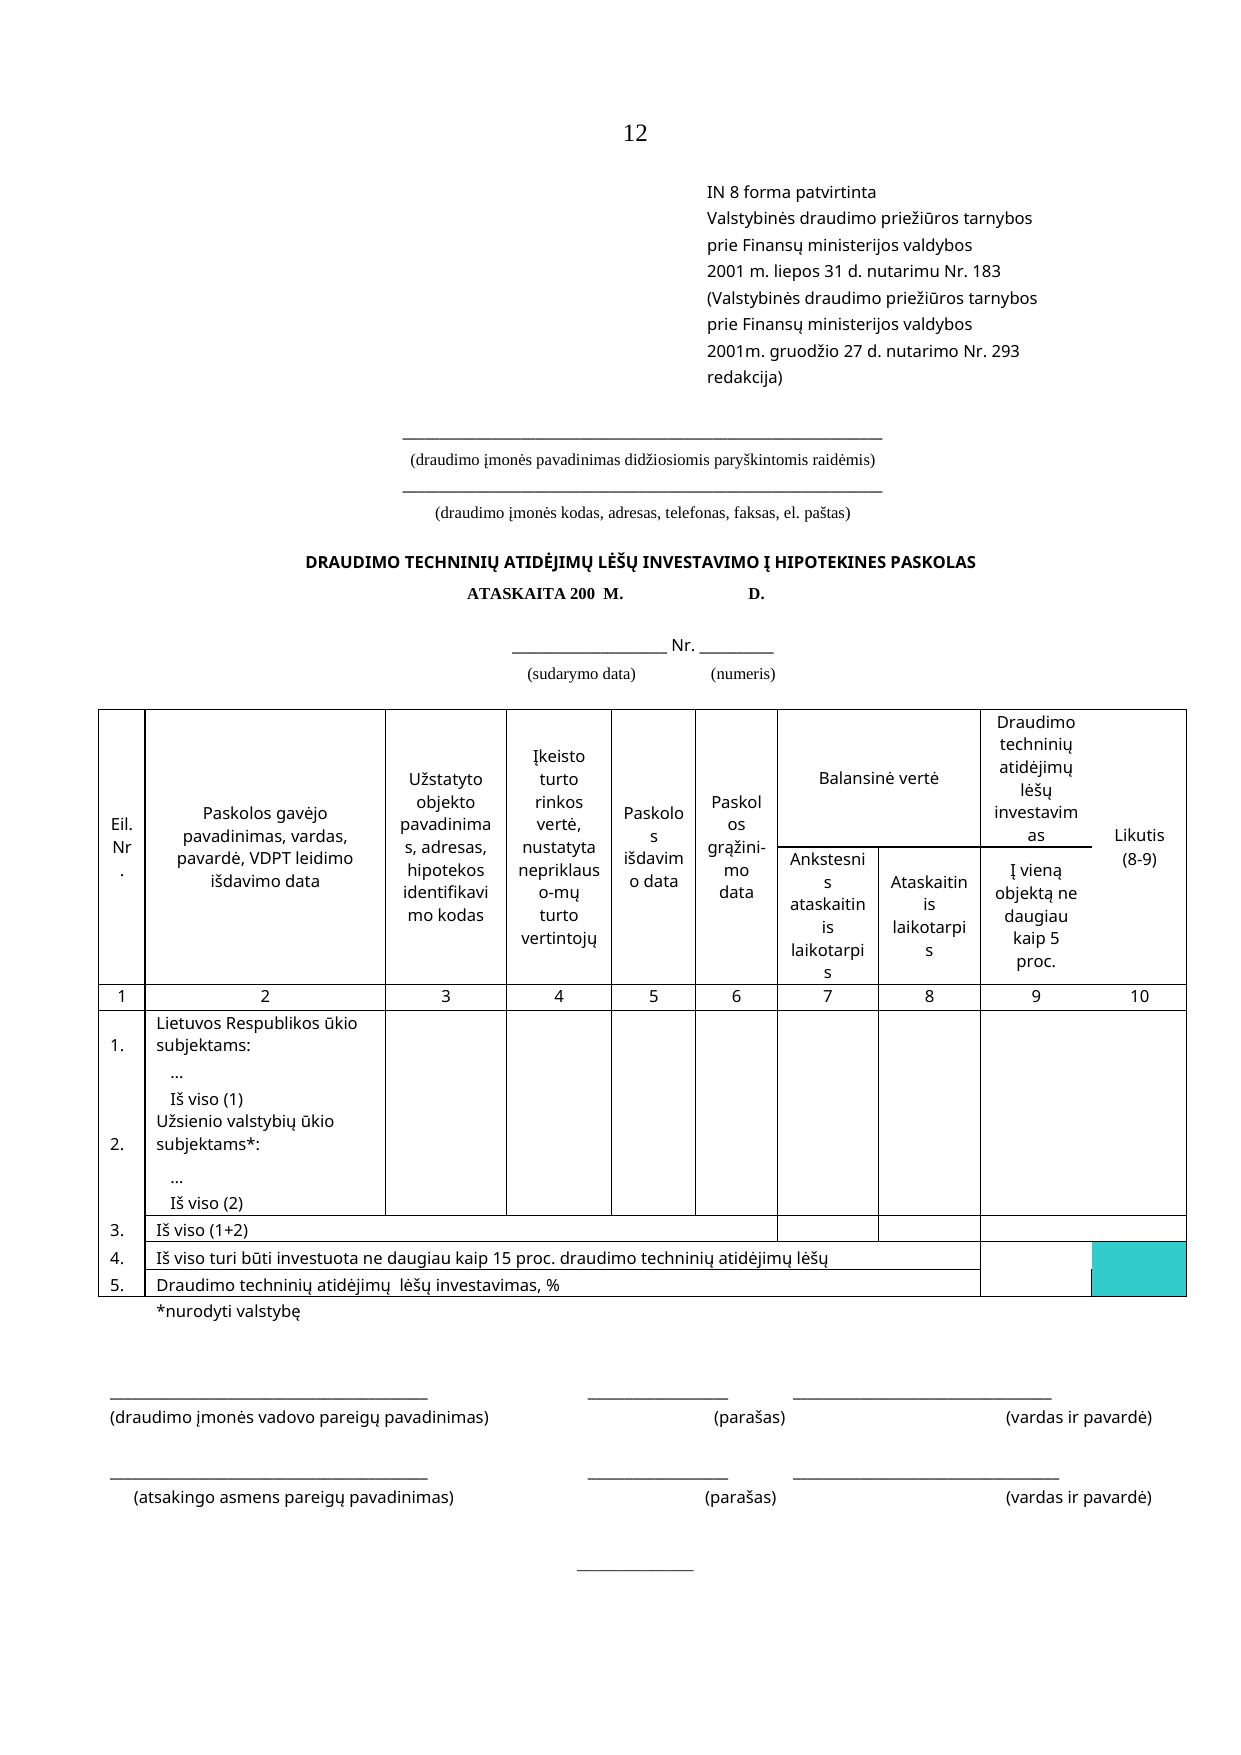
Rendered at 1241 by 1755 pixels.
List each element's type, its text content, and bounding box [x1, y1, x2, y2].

table_cell [981, 1269, 1091, 1296]
table_cell … [146, 1155, 385, 1188]
table_cell [1092, 1155, 1186, 1188]
table_cell [612, 1509, 696, 1535]
table_cell 1. [99, 1011, 144, 1057]
table_cell Iš viso (2) [146, 1188, 385, 1215]
table_cell Ankstesnis ataskaitinis laikotarpis [778, 848, 878, 984]
table_cell [1092, 1057, 1186, 1083]
table_cell [99, 683, 145, 709]
table_cell [878, 1509, 980, 1535]
table_cell Iš viso (1) [146, 1083, 385, 1110]
table_cell (atsakingo asmens pareigų pavadinimas) (parašas) (vardas ir pavardė) [99, 1482, 1187, 1508]
table_cell [386, 1110, 506, 1155]
table_cell [385, 522, 506, 548]
table_cell 9 [981, 985, 1092, 1010]
table_cell [386, 1083, 506, 1110]
table_cell [1163, 362, 1187, 389]
table_cell [506, 256, 612, 283]
table_cell [506, 309, 612, 336]
table_cell [99, 309, 145, 336]
table_cell [1163, 283, 1187, 309]
table_cell (Valstybinės draudimo priežiūros tarnybos [696, 283, 1163, 309]
table_cell [145, 1323, 878, 1349]
table_cell [1033, 389, 1092, 415]
table_cell [696, 683, 777, 709]
table_cell [385, 683, 506, 709]
table_cell [879, 1216, 980, 1241]
table_cell [506, 362, 612, 389]
table_cell [777, 1429, 878, 1455]
table_cell [507, 1110, 611, 1155]
table_cell [980, 1429, 1092, 1455]
table_cell [612, 1110, 695, 1155]
table_cell [385, 230, 506, 256]
table_cell [1092, 1323, 1187, 1349]
table_cell [99, 336, 145, 362]
table_cell [612, 230, 696, 256]
table_cell [1033, 230, 1163, 256]
table_cell Iš viso turi būti investuota ne daugiau kaip 15 proc. draudimo techninių atidėjimų lėšų [146, 1242, 980, 1269]
table_cell [385, 362, 506, 389]
table_cell 3 [386, 985, 506, 1010]
table_header [99, 176, 145, 203]
table_cell [99, 203, 145, 229]
table_cell [145, 1429, 385, 1455]
table_cell [1163, 256, 1187, 283]
table_cell [878, 1297, 980, 1322]
table_cell [506, 389, 612, 415]
table_header [506, 176, 612, 203]
table_cell [145, 203, 385, 229]
table_cell [99, 1429, 145, 1455]
table_cell [507, 1057, 611, 1083]
table_cell [696, 1297, 777, 1322]
table_cell [981, 1242, 1092, 1269]
table_cell Likutis [1092, 710, 1186, 846]
table_cell [385, 203, 506, 229]
table_cell [879, 1110, 980, 1155]
table_cell [777, 1349, 878, 1376]
table_cell ___________________________________________ ___________________ ____________________________________ [99, 1455, 1187, 1482]
table_cell [507, 1083, 611, 1110]
table_cell [99, 283, 145, 309]
table_cell Iš viso (1+2) [146, 1216, 777, 1241]
table_cell [1033, 336, 1163, 362]
table_cell [386, 1188, 506, 1215]
table_cell Paskolos grąžini-mo data [696, 710, 777, 984]
table_cell [612, 389, 696, 415]
table_cell Valstybinės draudimo priežiūros tarnybos [696, 203, 1163, 229]
table_cell [506, 1429, 612, 1455]
table_cell [99, 1083, 144, 1110]
table_cell [1092, 1269, 1186, 1296]
table_cell [1033, 256, 1163, 283]
table_cell [145, 683, 385, 709]
table_cell _____________________ Nr. __________ [99, 630, 1187, 656]
table_cell [980, 1297, 1092, 1322]
table_cell 2001m. gruodžio 27 d. nutarimo Nr. 293 [696, 336, 1032, 362]
table_cell 10 [1092, 985, 1186, 1010]
table_cell [99, 1509, 145, 1535]
table_cell [909, 389, 1004, 415]
table_cell [612, 336, 696, 362]
table_header [1033, 176, 1163, 203]
table_cell [981, 1188, 1092, 1215]
table_cell prie Finansų ministerijos valdybos [696, 309, 1032, 336]
table_cell [612, 203, 696, 229]
table_cell Draudimo techninių atidėjimų lėšų investavimas [981, 710, 1092, 846]
table_cell [612, 1057, 695, 1083]
table_cell [1092, 1297, 1187, 1322]
table_cell [506, 230, 612, 256]
table_cell [612, 1429, 696, 1455]
table_cell [981, 1057, 1092, 1083]
table_cell [696, 522, 777, 548]
table_cell 2001 m. liepos 31 d. nutarimu Nr. 183 [696, 256, 1032, 283]
table_cell [145, 1349, 385, 1376]
table_cell [145, 362, 385, 389]
table_cell [981, 1216, 1092, 1241]
table_cell Draudimo techninių atidėjimų lėšų investavimas, % [146, 1270, 980, 1296]
table_cell [878, 1349, 980, 1376]
table_cell [879, 1083, 980, 1110]
table_cell [506, 522, 612, 548]
table_cell [612, 1349, 696, 1376]
table_cell [778, 1057, 878, 1083]
table_cell [507, 1011, 611, 1057]
table_cell [980, 603, 1092, 629]
table_cell [612, 683, 696, 709]
table_cell prie Finansų ministerijos valdybos [696, 230, 1032, 256]
table_cell [386, 1057, 506, 1083]
table_cell [145, 283, 385, 309]
table_cell (draudimo įmonės pavadinimas didžiosiomis paryškintomis raidėmis) [99, 442, 1187, 468]
table_cell [386, 1011, 506, 1057]
table_cell [99, 362, 145, 389]
table_cell 1 [99, 985, 144, 1010]
table_cell [612, 1155, 695, 1188]
table_cell [99, 230, 145, 256]
table_cell [506, 1297, 612, 1322]
table_cell [879, 1188, 980, 1215]
table_cell 5. [99, 1269, 144, 1296]
table_cell (sudarymo data) (numeris) [99, 656, 1187, 683]
table_cell [385, 309, 506, 336]
table_cell [612, 309, 696, 336]
table_cell [612, 1188, 695, 1215]
table_header [1163, 176, 1187, 203]
table_cell [145, 603, 385, 629]
table_cell [798, 389, 909, 415]
table_cell [778, 1011, 878, 1057]
table_cell [1092, 1216, 1186, 1241]
table_cell [1092, 522, 1187, 548]
table_cell 7 [778, 985, 878, 1010]
table_cell [506, 1509, 612, 1535]
table_cell [99, 1188, 144, 1215]
table_cell redakcija) [696, 362, 1032, 389]
table_cell [612, 256, 696, 283]
table_cell [506, 203, 612, 229]
table_cell [1092, 1349, 1187, 1376]
table_cell _________________________________________________________________ [99, 469, 1187, 495]
table_cell 2 [146, 985, 385, 1010]
table_cell [612, 603, 696, 629]
table_cell [777, 603, 878, 629]
table_cell [696, 389, 798, 415]
table_cell [1163, 230, 1187, 256]
table_cell Paskolos išdavimo data [612, 710, 695, 984]
table_cell [980, 522, 1092, 548]
table_cell [696, 603, 777, 629]
table_cell [145, 256, 385, 283]
table_cell [1033, 362, 1163, 389]
table_cell Užsienio valstybių ūkio subjektams*: [146, 1110, 385, 1155]
table_cell [696, 1429, 777, 1455]
table_cell [777, 1509, 878, 1535]
table_cell [99, 1323, 145, 1349]
table_cell [506, 603, 612, 629]
table_cell [99, 256, 145, 283]
table_cell [980, 683, 1092, 709]
table_cell [99, 1349, 145, 1376]
table_cell 4 [507, 985, 611, 1010]
table_cell [777, 522, 878, 548]
table_cell [980, 1349, 1092, 1376]
table_cell Balansinė vertė [778, 710, 980, 846]
table_cell [696, 1110, 777, 1155]
table_cell [1163, 389, 1187, 415]
table_cell [612, 283, 696, 309]
table_cell [980, 1509, 1092, 1535]
table_cell [878, 522, 980, 548]
table_cell Paskolos gavėjo pavadinimas, vardas, pavardė, VDPT leidimo išdavimo data [146, 710, 385, 984]
table_cell [878, 603, 980, 629]
table_cell [878, 1323, 980, 1349]
table_cell [1033, 309, 1163, 336]
table_header [145, 176, 385, 203]
table_cell [99, 522, 145, 548]
table_cell [696, 1509, 777, 1535]
table_cell [696, 1155, 777, 1188]
table_cell [696, 1349, 777, 1376]
table_cell *nurodyti valstybę [145, 1297, 506, 1322]
table_cell [385, 1429, 506, 1455]
table_header [385, 176, 506, 203]
table_cell [1163, 203, 1187, 229]
table_cell [777, 683, 878, 709]
table_cell [99, 1057, 144, 1083]
table_cell [878, 1429, 980, 1455]
table_cell [1092, 1509, 1187, 1535]
table_cell [1092, 1188, 1186, 1215]
table_cell [1163, 309, 1187, 336]
table_cell [507, 1188, 611, 1215]
table_cell [981, 1155, 1092, 1188]
table_cell [612, 1083, 695, 1110]
table_cell [612, 362, 696, 389]
table_cell [1163, 336, 1187, 362]
table_cell [778, 1083, 878, 1110]
table_cell 5 [612, 985, 695, 1010]
table_cell [385, 256, 506, 283]
table_cell [1092, 389, 1163, 415]
table_cell DRAUDIMO TECHNINIŲ ATIDĖJIMŲ LĖŠŲ INVESTAVIMO Į HIPOTEKINES PASKOLAS [99, 548, 1187, 576]
table_cell [385, 603, 506, 629]
table_cell [99, 603, 145, 629]
table_cell [879, 1011, 980, 1057]
table_cell [1092, 1110, 1186, 1155]
table_cell [385, 336, 506, 362]
table_cell [507, 1155, 611, 1188]
table_cell [506, 1349, 612, 1376]
table_cell [778, 1155, 878, 1188]
table_cell 3. [99, 1215, 144, 1241]
table_cell [1092, 603, 1187, 629]
table_cell 4. [99, 1241, 144, 1269]
table_cell [879, 1057, 980, 1083]
table_header IN 8 forma patvirtinta [696, 176, 1032, 203]
table_cell [1004, 389, 1032, 415]
table_cell [385, 1509, 506, 1535]
table_cell ___________________________________________ ___________________ ___________________________________ [99, 1376, 1187, 1402]
table_cell 8 [879, 985, 980, 1010]
table_cell [145, 336, 385, 362]
table_cell [612, 1011, 695, 1057]
table_cell [1092, 1242, 1186, 1269]
table_cell [385, 389, 506, 415]
table_cell (8-9) [1092, 846, 1186, 984]
table_cell [778, 1188, 878, 1215]
table_cell [1092, 683, 1187, 709]
table_cell [99, 1297, 145, 1322]
table_cell (draudimo įmonės kodas, adresas, telefonas, faksas, el. paštas) [99, 495, 1187, 522]
table_cell [145, 230, 385, 256]
table_cell [506, 683, 612, 709]
table_cell [981, 1083, 1092, 1110]
table_cell [1092, 1083, 1186, 1110]
table_cell ATASKAITA 200 M. D. [99, 576, 1187, 603]
table_cell Lietuvos Respublikos ūkio subjektams: [146, 1011, 385, 1057]
table_cell [99, 1155, 144, 1188]
table_cell [981, 1110, 1092, 1155]
table_cell [981, 1011, 1092, 1057]
table_cell Į vieną objektą ne daugiau kaip 5 proc. [981, 848, 1092, 984]
table_cell 2. [99, 1110, 144, 1155]
text ______________ [89, 1554, 1181, 1573]
table_cell [696, 1188, 777, 1215]
table_cell [696, 1057, 777, 1083]
table_cell [145, 1509, 385, 1535]
table_cell [506, 336, 612, 362]
table_cell [980, 1323, 1092, 1349]
table_cell [145, 389, 385, 415]
table_cell [777, 1297, 878, 1322]
table_cell Ataskaitinis laikotarpis [879, 848, 980, 984]
table_cell [879, 1155, 980, 1188]
table_cell _________________________________________________________________ [99, 415, 1187, 442]
table_cell [778, 1216, 878, 1241]
table_cell [385, 283, 506, 309]
table_cell [1092, 1429, 1187, 1455]
table_cell [878, 683, 980, 709]
table_cell [778, 1110, 878, 1155]
table_cell Eil. Nr. [99, 710, 144, 984]
table_cell [385, 1349, 506, 1376]
table_header [612, 176, 696, 203]
table_cell 6 [696, 985, 777, 1010]
table_cell [1092, 1011, 1186, 1057]
table_cell [145, 522, 385, 548]
table_cell [386, 1155, 506, 1188]
table_cell Užstatyto objekto pavadinimas, adresas, hipotekos identifikavimo kodas [386, 710, 506, 984]
table_cell [506, 283, 612, 309]
table_cell [145, 309, 385, 336]
table_cell … [146, 1057, 385, 1083]
table_cell [612, 522, 696, 548]
table_cell (draudimo įmonės vadovo pareigų pavadinimas) (parašas) (vardas ir pavardė) [99, 1402, 1187, 1429]
table_cell [99, 389, 145, 415]
table_cell [696, 1083, 777, 1110]
table_cell [612, 1297, 696, 1322]
table_cell Įkeisto turto rinkos vertė, nustatyta nepriklauso-mų turto vertintojų [507, 710, 611, 984]
table_cell [696, 1011, 777, 1057]
